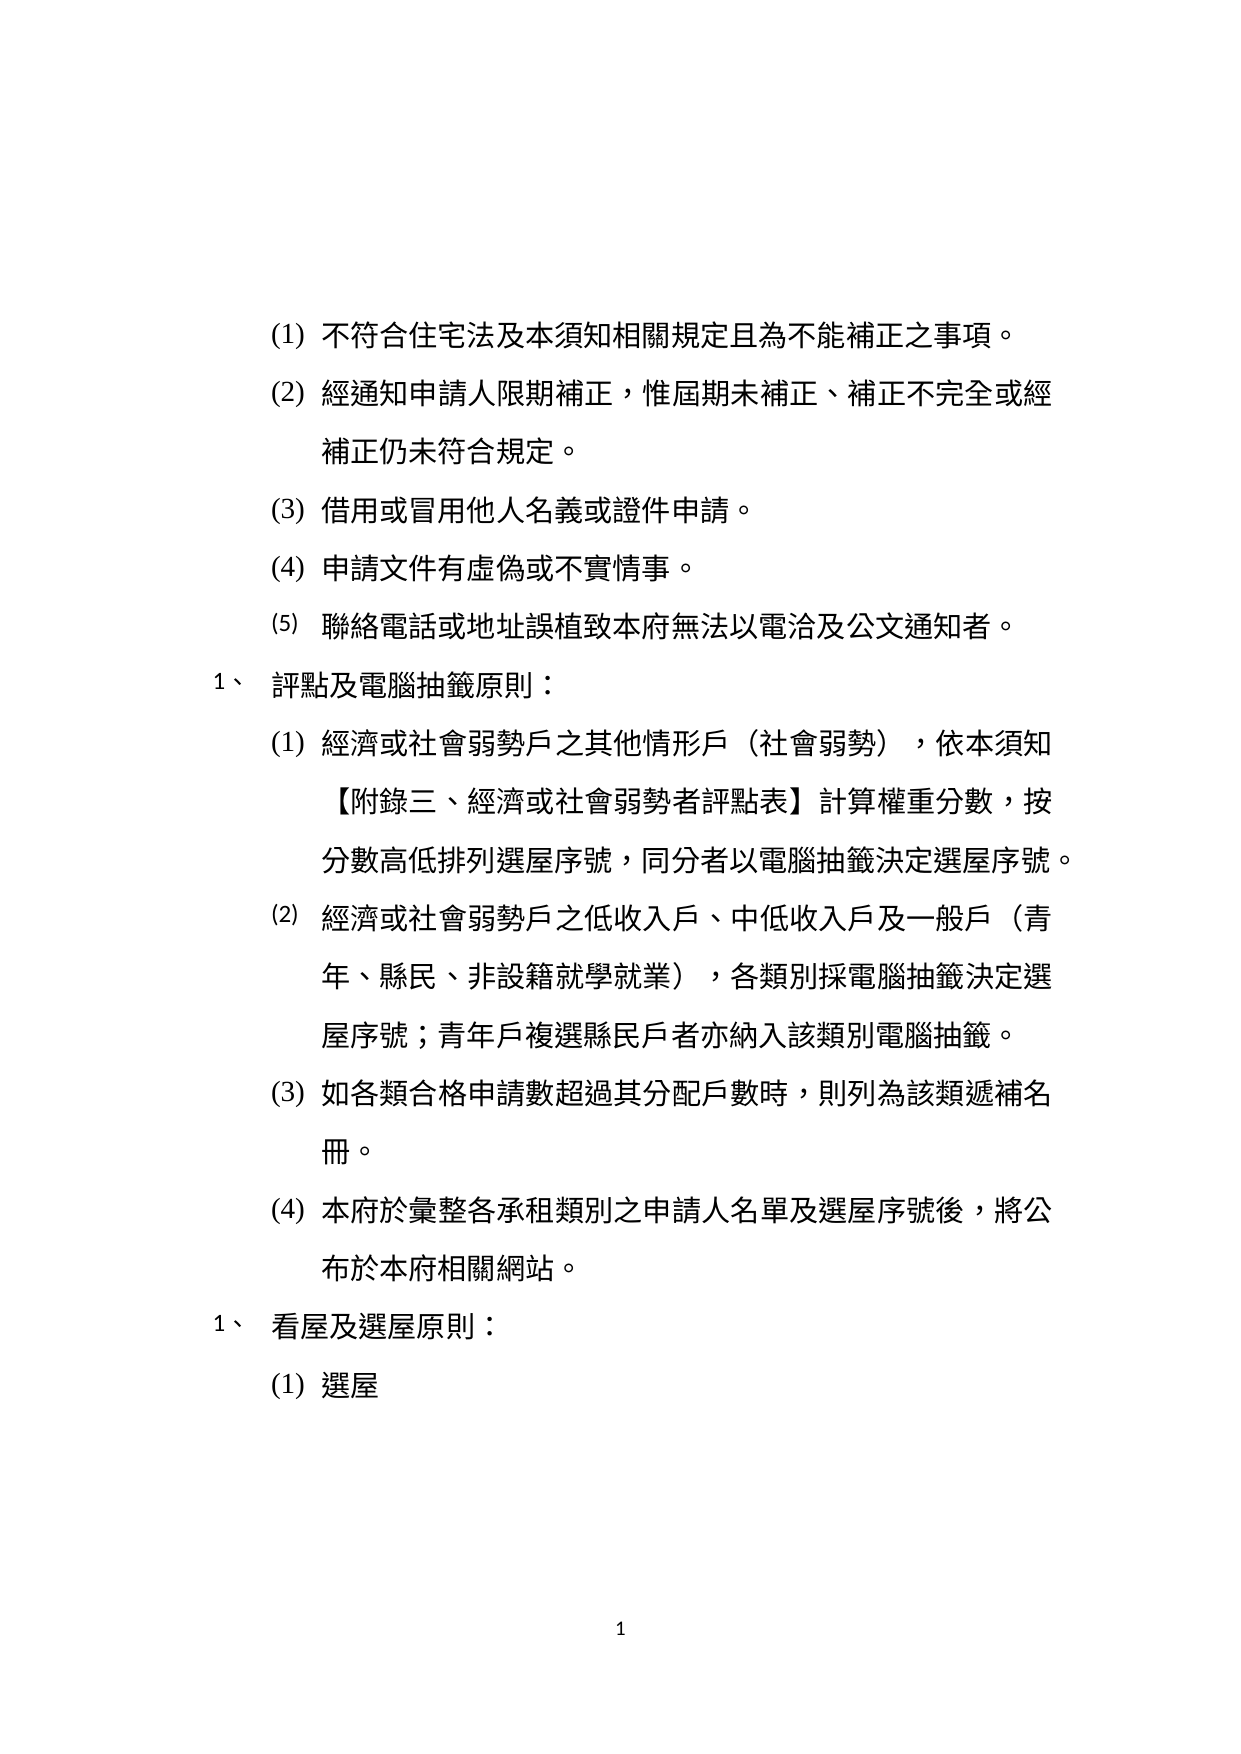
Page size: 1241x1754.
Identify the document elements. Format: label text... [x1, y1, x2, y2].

list 如各類合格申請數超過其分配戶數時，則列為該類遞補名冊。 [271, 1052, 1053, 1169]
list 不符合住宅法及本須知相關規定且為不能補正之事項。 [271, 294, 1053, 352]
list 本府於彙整各承租類別之申請人名單及選屋序號後，將公布於本府相關網站。 [271, 1169, 1053, 1285]
list 經濟或社會弱勢戶之低收入戶、中低收入戶及一般戶（青年、縣民、非設籍就學就業），各類別採電腦抽籤決定選屋序號；青年戶複選縣民戶者亦納入該類別電腦抽籤。 [271, 877, 1053, 1052]
list 評點及電腦抽籤原則： [212, 644, 1053, 702]
list 看屋及選屋原則： [212, 1285, 1053, 1344]
list 聯絡電話或地址誤植致本府無法以電洽及公文通知者。 [271, 585, 1053, 644]
list 選屋 [271, 1344, 1053, 1402]
list 經濟或社會弱勢戶之其他情形戶（社會弱勢），依本須知【附錄三、經濟或社會弱勢者評點表】計算權重分數，按分數高低排列選屋序號，同分者以電腦抽籤決定選屋序號。 [271, 702, 1053, 877]
list 借用或冒用他人名義或證件申請。 [271, 469, 1053, 527]
list 經通知申請人限期補正，惟屆期未補正、補正不完全或經補正仍未符合規定。 [271, 352, 1053, 469]
list 申請文件有虛偽或不實情事。 [271, 527, 1053, 585]
